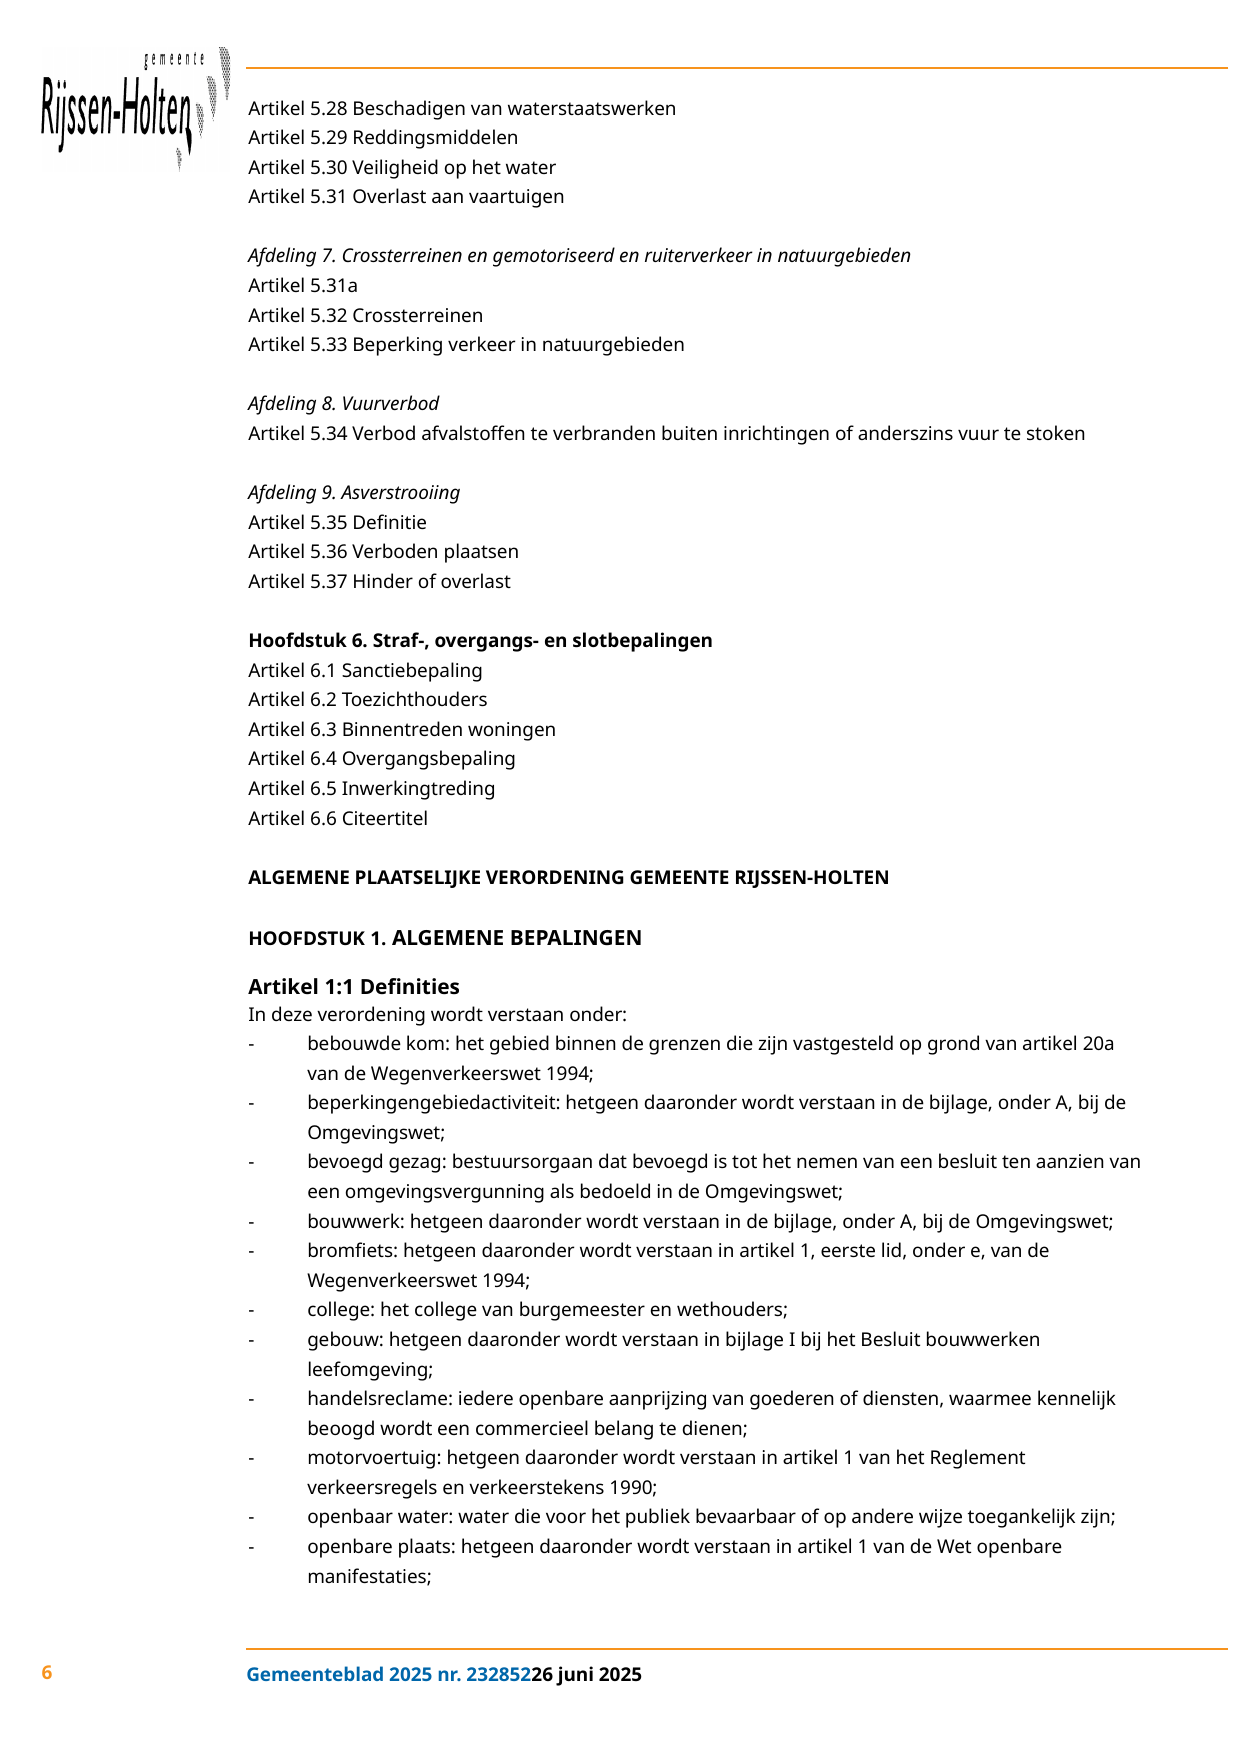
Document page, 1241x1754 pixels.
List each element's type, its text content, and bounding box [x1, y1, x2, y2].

text Artikel 5.31 Overlast aan vaartuigen [248, 183, 1152, 209]
picture [41, 47, 231, 172]
list handelsreclame: iedere openbare aanprijzing van goederen of diensten, waarmee kennelijk beoogd wordt een commercieel belang te dienen; [248, 1385, 1152, 1441]
text Artikel 6.6 Citeertitel [248, 805, 1152, 831]
text Artikel 5.28 Beschadigen van waterstaatswerken [248, 95, 1152, 121]
text Artikel 5.31a [248, 272, 1152, 298]
text Hoofdstuk 6. Straf-, overgangs- en slotbepalingen [248, 627, 1152, 653]
text Artikel 6.5 Inwerkingtreding [248, 775, 1152, 801]
text Artikel 6.2 Toezichthouders [248, 686, 1152, 712]
text Artikel 5.30 Veiligheid op het water [248, 154, 1152, 180]
text Artikel 5.34 Verbod afvalstoffen te verbranden buiten inrichtingen of anderszins vuur te stoken [248, 420, 1152, 446]
list beperkingengebiedactiviteit: hetgeen daaronder wordt verstaan in de bijlage, onder A, bij de Omgevingswet; [248, 1089, 1152, 1145]
text Artikel 5.32 Crossterreinen [248, 302, 1152, 328]
list college: het college van burgemeester en wethouders; [248, 1297, 1152, 1322]
text Afdeling 8. Vuurverbod [248, 391, 1152, 416]
text Artikel 5.35 Definitie [248, 509, 1152, 535]
text ALGEMENE PLAATSELIJKE VERORDENING GEMEENTE RIJSSEN-HOLTEN [248, 864, 1152, 890]
text Artikel 6.4 Overgangsbepaling [248, 746, 1152, 771]
list openbaar water: water die voor het publiek bevaarbaar of op andere wijze toegankelijk zijn; [248, 1504, 1152, 1529]
list motorvoertuig: hetgeen daaronder wordt verstaan in artikel 1 van het Reglement verkeersregels en verkeerstekens 1990; [248, 1444, 1152, 1500]
text Artikel 5.29 Reddingsmiddelen [248, 124, 1152, 150]
text Afdeling 9. Asverstrooiing [248, 479, 1152, 505]
list openbare plaats: hetgeen daaronder wordt verstaan in artikel 1 van de Wet openbare manifestaties; [248, 1533, 1152, 1589]
text Afdeling 7. Crossterreinen en gemotoriseerd en ruiterverkeer in natuurgebieden [248, 243, 1152, 268]
text HOOFDSTUK 1. ALGEMENE BEPALINGEN [248, 923, 1152, 952]
list bouwwerk: hetgeen daaronder wordt verstaan in de bijlage, onder A, bij de Omgevingswet; [248, 1208, 1152, 1234]
list bevoegd gezag: bestuursorgaan dat bevoegd is tot het nemen van een besluit ten aanzien van een omgevingsvergunning als bedoeld in de Omgevingswet; [248, 1149, 1152, 1204]
list bromfiets: hetgeen daaronder wordt verstaan in artikel 1, eerste lid, onder e, van de Wegenverkeerswet 1994; [248, 1237, 1152, 1293]
text Artikel 6.1 Sanctiebepaling [248, 657, 1152, 683]
text Artikel 5.36 Verboden plaatsen [248, 538, 1152, 564]
text Artikel 6.3 Binnentreden woningen [248, 716, 1152, 742]
list gebouw: hetgeen daaronder wordt verstaan in bijlage I bij het Besluit bouwwerken leefomgeving; [248, 1326, 1152, 1382]
text Artikel 5.33 Beperking verkeer in natuurgebieden [248, 331, 1152, 357]
text In deze verordening wordt verstaan onder: [248, 1001, 1152, 1027]
text Artikel 1:1 Definities [248, 972, 1152, 1001]
text Artikel 5.37 Hinder of overlast [248, 568, 1152, 594]
list bebouwde kom: het gebied binnen de grenzen die zijn vastgesteld op grond van artikel 20a van de Wegenverkeerswet 1994; [248, 1030, 1152, 1086]
